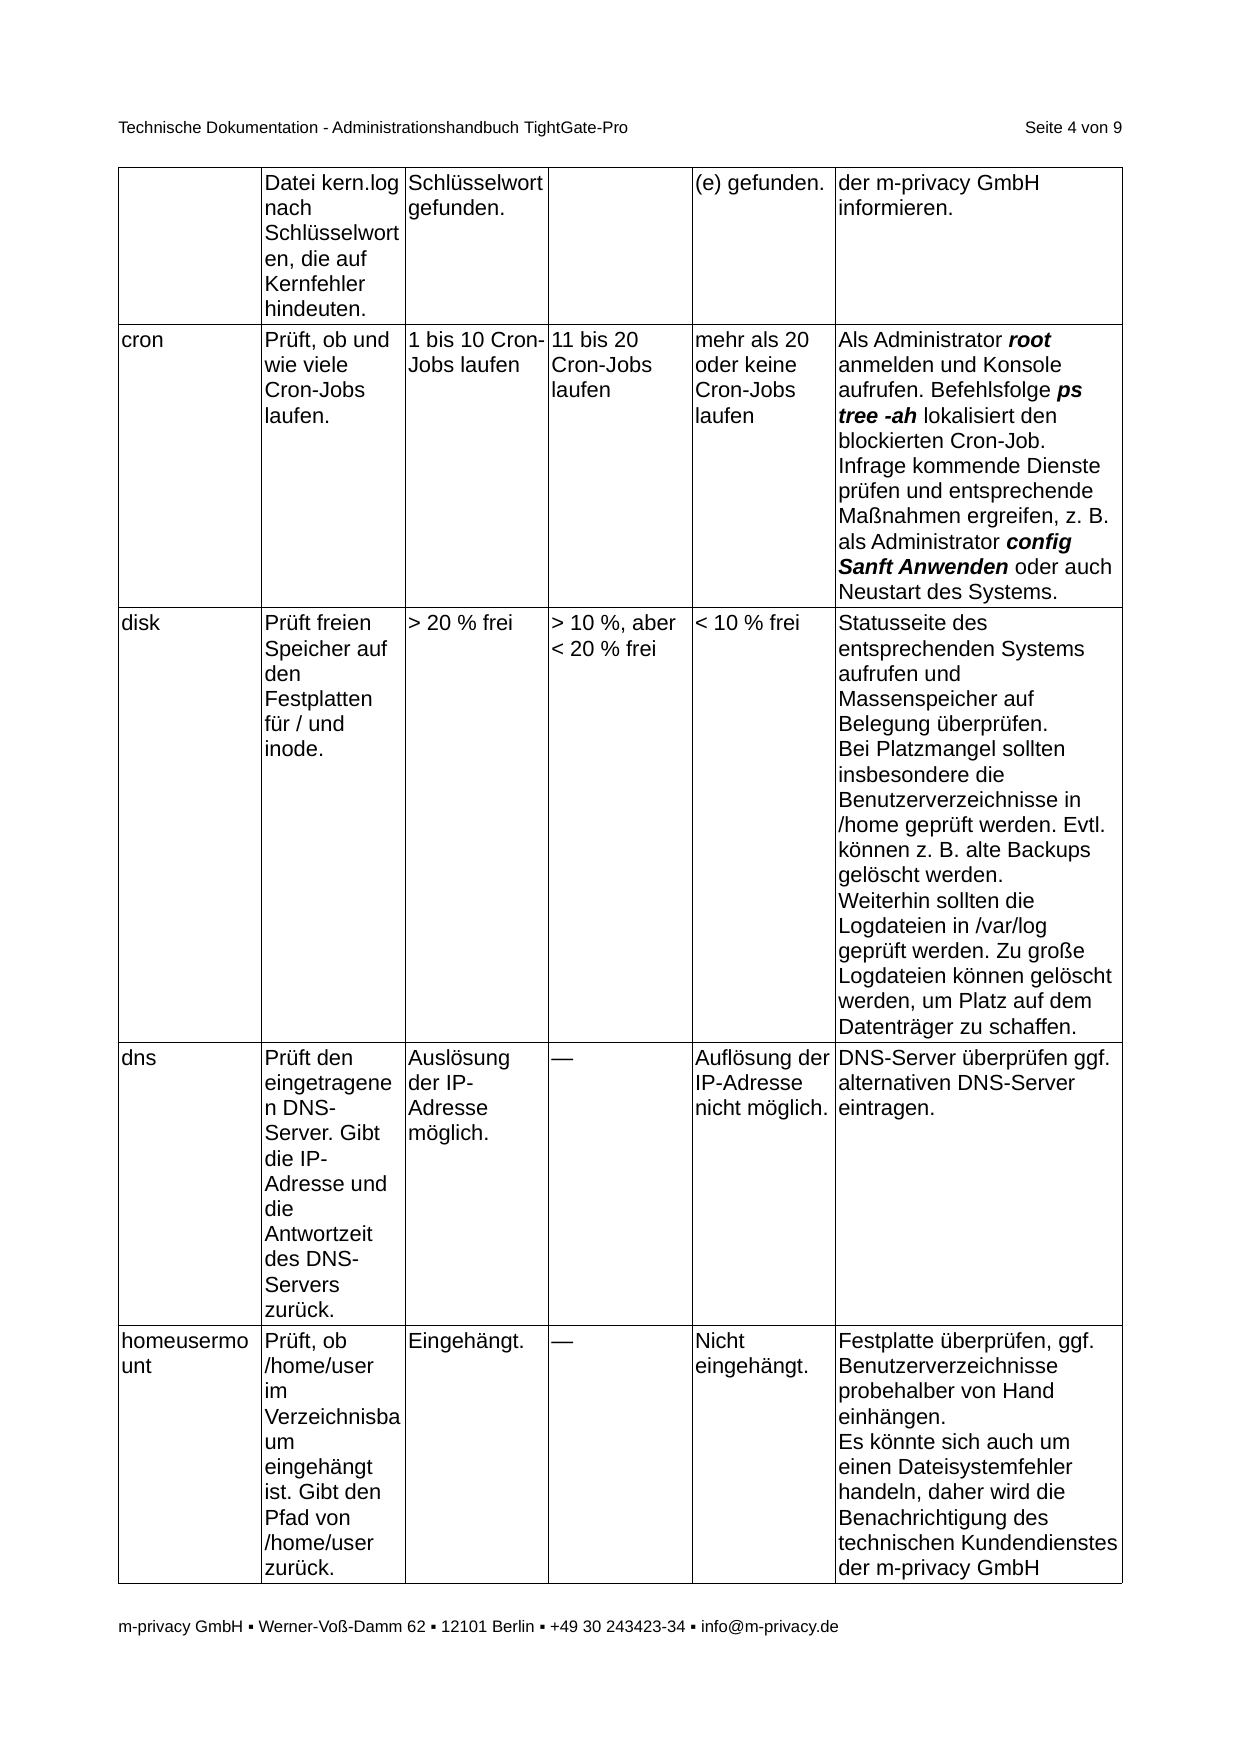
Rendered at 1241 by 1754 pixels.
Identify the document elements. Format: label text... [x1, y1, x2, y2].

table_cell Statusseite des entsprechenden Systems aufrufen und Massenspeicher auf Belegung überprüfen. Bei Platzmangel sollten insbesondere die Benutzerverzeichnisse in /home geprüft werden. Evtl. können z. B. alte Backups gelöscht werden. Weiterhin sollten die Logdateien in /var/log geprüft werden. Zu große Logdateien können gelöscht werden, um Platz auf dem Datenträger zu schaffen. [836, 608, 1122, 1042]
table_cell (e) gefunden. [693, 168, 835, 324]
table_cell cron [119, 325, 261, 607]
table_cell — [549, 1043, 692, 1325]
table_cell Schlüsselwort gefunden. [406, 168, 548, 324]
table_cell Als Administrator root anmelden und Konsole aufrufen. Befehlsfolge ps tree -ah lokalisiert den blockierten Cron-Job. Infrage kommende Dienste prüfen und entsprechende Maßnahmen ergreifen, z. B. als Administrator config Sanft Anwenden oder auch Neustart des Systems. [836, 325, 1122, 607]
table_cell 1 bis 10 Cron-Jobs laufen [406, 325, 548, 607]
table_cell Prüft freien Speicher auf den Festplatten für / und inode. [262, 608, 405, 1042]
table_cell Prüft, ob /home/user im Verzeichnisbaum eingehängt ist. Gibt den Pfad von /home/user zurück. [262, 1326, 405, 1583]
table_cell homeusermount [119, 1326, 261, 1583]
table_cell Datei kern.log nach Schlüsselworten, die auf Kernfehler hindeuten. [262, 168, 405, 324]
table_cell > 10 %, aber < 20 % frei [549, 608, 692, 1042]
table_cell Prüft, ob und wie viele Cron-Jobs laufen. [262, 325, 405, 607]
table_cell Eingehängt. [406, 1326, 548, 1583]
table_cell 11 bis 20 Cron-Jobs laufen [549, 325, 692, 607]
table_cell — [549, 1326, 692, 1583]
table_cell > 20 % frei [406, 608, 548, 1042]
table_cell DNS-Server überprüfen ggf. alternativen DNS-Server eintragen. [836, 1043, 1122, 1325]
table_cell dns [119, 1043, 261, 1325]
table_cell Nicht eingehängt. [693, 1326, 835, 1583]
table_cell Prüft den eingetragenen DNS-Server. Gibt die IP-Adresse und die Antwortzeit des DNS-Servers zurück. [262, 1043, 405, 1325]
table_cell der m-privacy GmbH informieren. [836, 168, 1122, 324]
table_cell [119, 168, 261, 324]
table_cell Auslösung der IP-Adresse möglich. [406, 1043, 548, 1325]
table_cell disk [119, 608, 261, 1042]
table_cell < 10 % frei [693, 608, 835, 1042]
table_cell Auflösung der IP-Adresse nicht möglich. [693, 1043, 835, 1325]
table_cell Festplatte überprüfen, ggf. Benutzerverzeichnisse probehalber von Hand einhängen. Es könnte sich auch um einen Dateisystemfehler handeln, daher wird die Benachrichtigung des technischen Kundendienstes der m-privacy GmbH [836, 1326, 1122, 1583]
table_cell [549, 168, 692, 324]
table_cell mehr als 20 oder keine Cron-Jobs laufen [693, 325, 835, 607]
